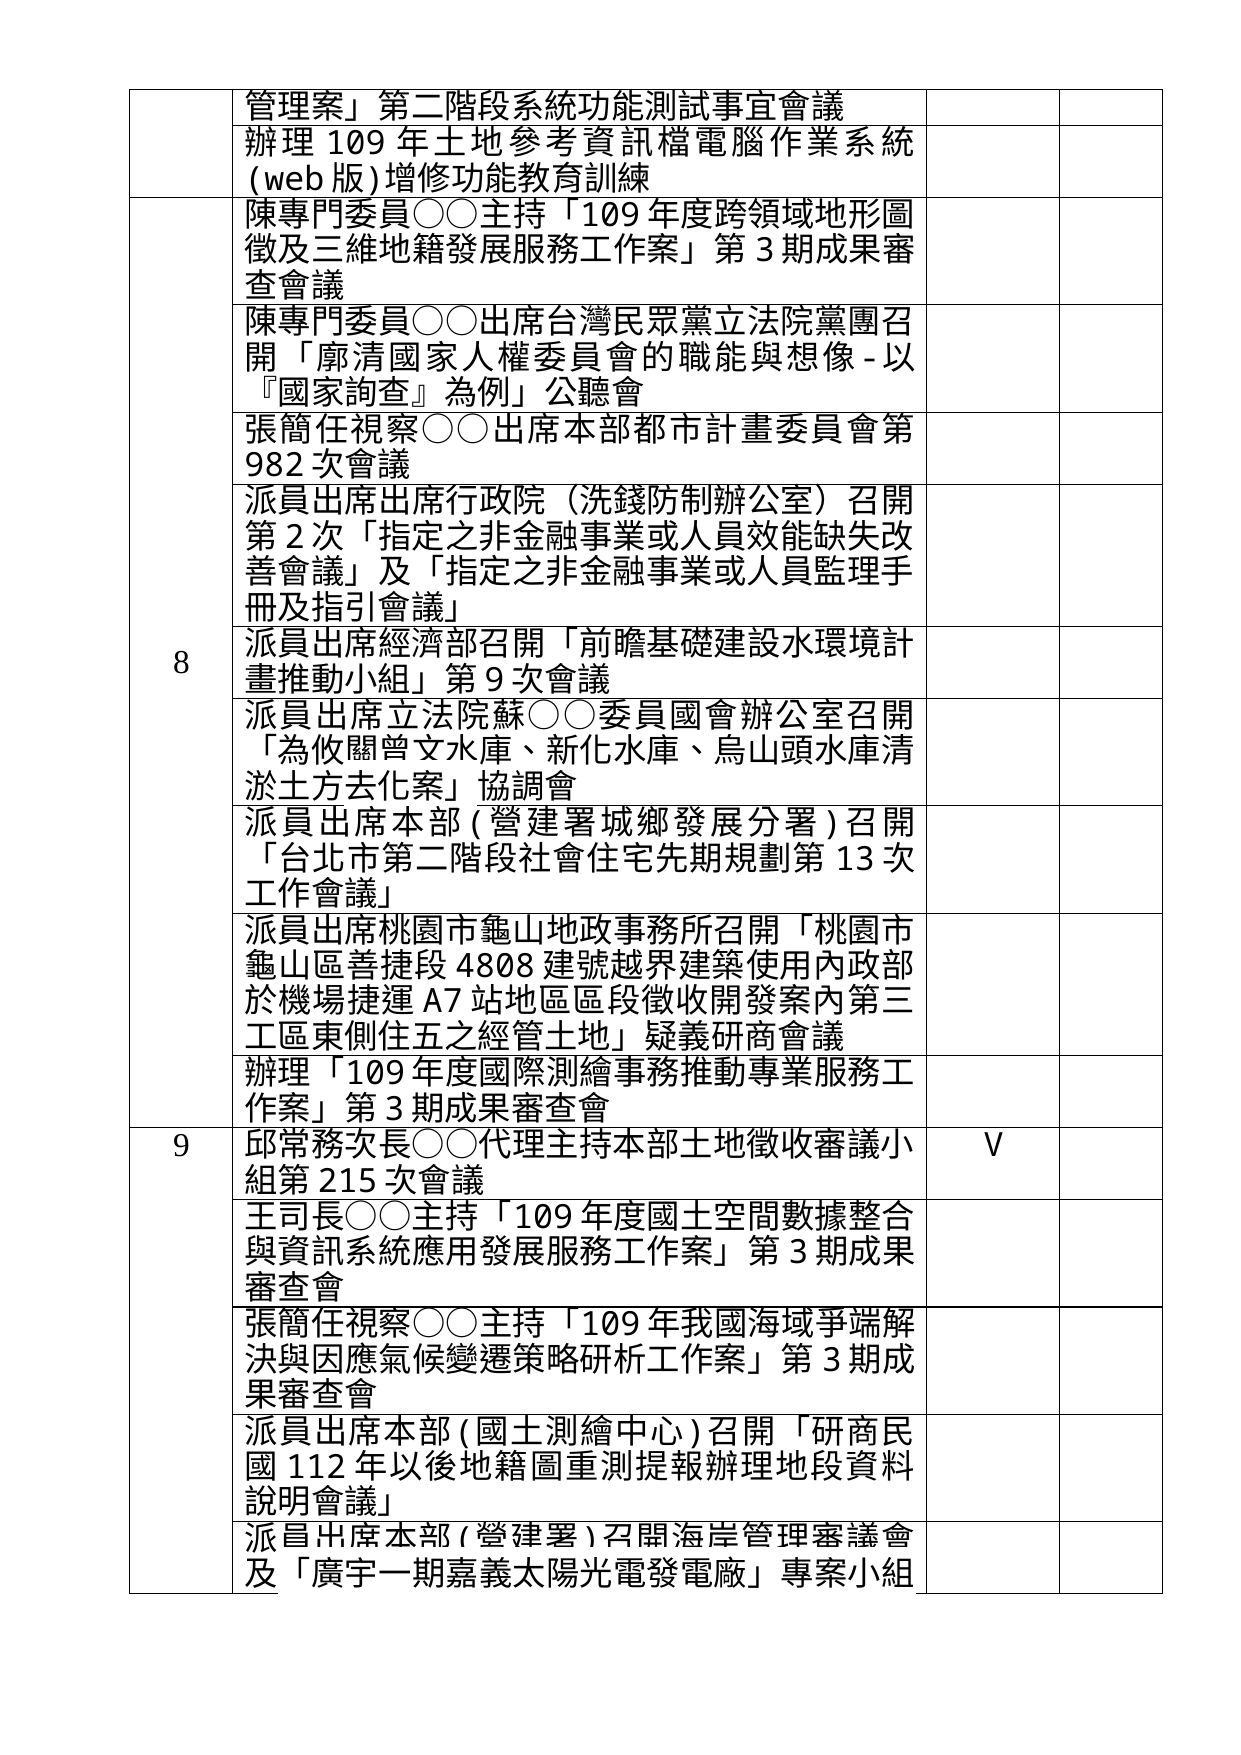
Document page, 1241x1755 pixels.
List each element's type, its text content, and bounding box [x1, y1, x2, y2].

table_cell 派員出席出席行政院（洗錢防制辦公室）召開第2次「指定之非金融事業或人員效能缺失改善會議」及「指定之非金融事業或人員監理手冊及指引會議」 [233, 485, 926, 626]
table_cell 派員出席桃園市龜山地政事務所召開「桃園市龜山區善捷段4808建號越界建築使用內政部於機場捷運A7站地區區段徵收開發案內第三工區東側住五之經管土地」疑義研商會議 [233, 914, 926, 1055]
table_cell [927, 485, 1059, 626]
table_cell [927, 627, 1059, 698]
table_cell [927, 1056, 1059, 1127]
table_cell [927, 806, 1059, 913]
table_cell 張簡任視察○○主持「109年我國海域爭端解決與因應氣候變遷策略研析工作案」第3期成果審查會 [233, 1308, 926, 1414]
table_cell [1060, 914, 1162, 1055]
table_cell [927, 413, 1059, 483]
table_cell 張簡任視察○○出席本部都市計畫委員會第982次會議 [233, 413, 926, 483]
table_cell V [927, 1128, 1059, 1199]
table_cell [927, 305, 1059, 412]
table_cell 8 [130, 198, 232, 1127]
table_cell 派員出席本部(營建署)召開海岸管理審議會及「廣宇一期嘉義太陽光電發電廠」專案小組 [233, 1522, 926, 1593]
table_cell [927, 198, 1059, 304]
table_cell 9 [130, 1128, 232, 1593]
table_cell 管理案」第二階段系統功能測試事宜會議 [233, 90, 926, 125]
table_cell [927, 90, 1059, 125]
table_cell [927, 1308, 1059, 1414]
table_cell 派員出席本部(營建署城鄉發展分署)召開「台北市第二階段社會住宅先期規劃第13次工作會議」 [233, 806, 926, 913]
table_cell [1060, 1415, 1162, 1521]
table_cell [1060, 413, 1162, 483]
table_cell [1060, 198, 1162, 304]
table_cell [1060, 305, 1162, 412]
table_cell [130, 90, 232, 197]
table_cell 王司長○○主持「109年度國土空間數據整合與資訊系統應用發展服務工作案」第3期成果審查會 [233, 1200, 926, 1306]
table_cell [1060, 1128, 1162, 1199]
table_cell [927, 699, 1059, 805]
table_cell [927, 914, 1059, 1055]
table_cell [1060, 1056, 1162, 1127]
table_cell [1060, 90, 1162, 125]
table_cell [1060, 627, 1162, 698]
table_cell 陳專門委員○○主持「109年度跨領域地形圖徵及三維地籍發展服務工作案」第3期成果審查會議 [233, 198, 926, 304]
table_cell 派員出席經濟部召開「前瞻基礎建設水環境計畫推動小組」第9次會議 [233, 627, 926, 698]
table_cell [1060, 1308, 1162, 1414]
table_cell [927, 126, 1059, 197]
table_cell 辦理109年土地參考資訊檔電腦作業系統(web版)增修功能教育訓練 [233, 126, 926, 197]
table_cell 派員出席本部(國土測繪中心)召開「研商民國112年以後地籍圖重測提報辦理地段資料說明會議」 [233, 1415, 926, 1521]
table_cell [1060, 699, 1162, 805]
table_cell [1060, 485, 1162, 626]
table_cell 邱常務次長○○代理主持本部土地徵收審議小組第215次會議 [233, 1128, 926, 1199]
table_cell [927, 1522, 1059, 1593]
table_cell [1060, 1200, 1162, 1306]
table_cell [927, 1415, 1059, 1521]
table_cell [1060, 806, 1162, 913]
table_cell [927, 1200, 1059, 1306]
table_cell [1060, 126, 1162, 197]
table_cell [1060, 1522, 1162, 1593]
table_cell 派員出席立法院蘇○○委員國會辦公室召開「為攸關曾文水庫、新化水庫、烏山頭水庫清淤土方去化案」協調會 [233, 699, 926, 805]
table_cell 陳專門委員○○出席台灣民眾黨立法院黨團召開「廓清國家人權委員會的職能與想像-以『國家詢查』為例」公聽會 [233, 305, 926, 412]
table_cell 辦理「109年度國際測繪事務推動專業服務工作案」第3期成果審查會 [233, 1056, 926, 1127]
